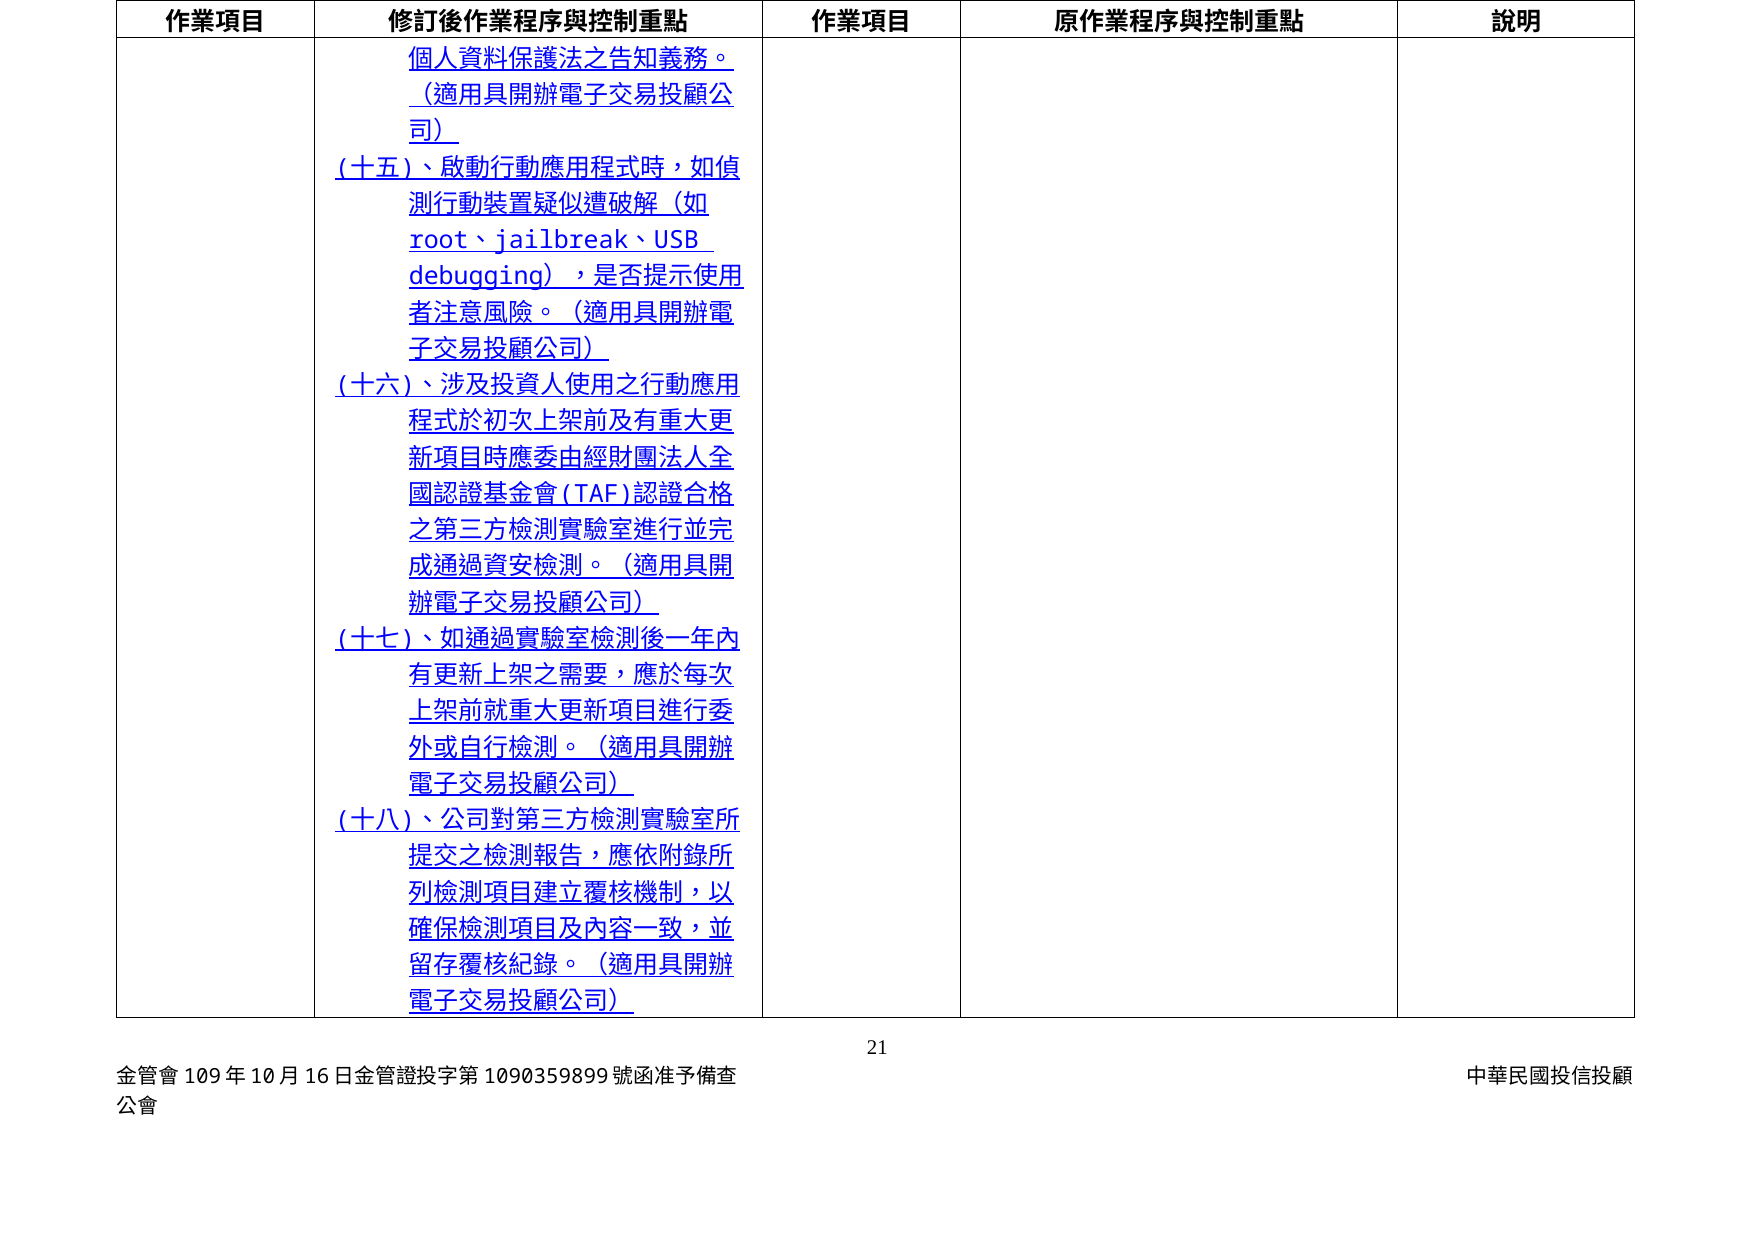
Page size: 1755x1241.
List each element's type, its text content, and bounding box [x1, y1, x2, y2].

table_header 說明 [1398, 1, 1634, 37]
table_cell 個人資料保護法之告知義務。（適用具開辦電子交易投顧公司） (十五)、啟動行動應用程式時，如偵測行動裝置疑似遭破解（如root、jailbreak、USB debugging），是否提示使用者注意風險。（適用具開辦電子交易投顧公司） (十六)、涉及投資人使用之行動應用程式於初次上架前及有重大更新項目時應委由經財團法人全國認證基金會(TAF)認證合格之第三方檢測實驗室進行並完成通過資安檢測。（適用具開辦電子交易投顧公司） (十七)、如通過實驗室檢測後一年內有更新上架之需要，應於每次上架前就重大更新項目進行委外或自行檢測。（適用具開辦電子交易投顧公司） (十八)、公司對第三方檢測實驗室所提交之檢測報告，應依附錄所列檢測項目建立覆核機制，以確保檢測項目及內容一致，並留存覆核紀錄。（適用具開辦電子交易投顧公司） [315, 38, 762, 1017]
table_header 作業項目 [117, 1, 314, 37]
table_header 原作業程序與控制重點 [961, 1, 1397, 37]
table_cell [961, 38, 1397, 1017]
table_cell [1398, 38, 1634, 1017]
table_cell [117, 38, 314, 1017]
table_cell [763, 38, 960, 1017]
table_header 作業項目 [763, 1, 960, 37]
table_header 修訂後作業程序與控制重點 [315, 1, 762, 37]
